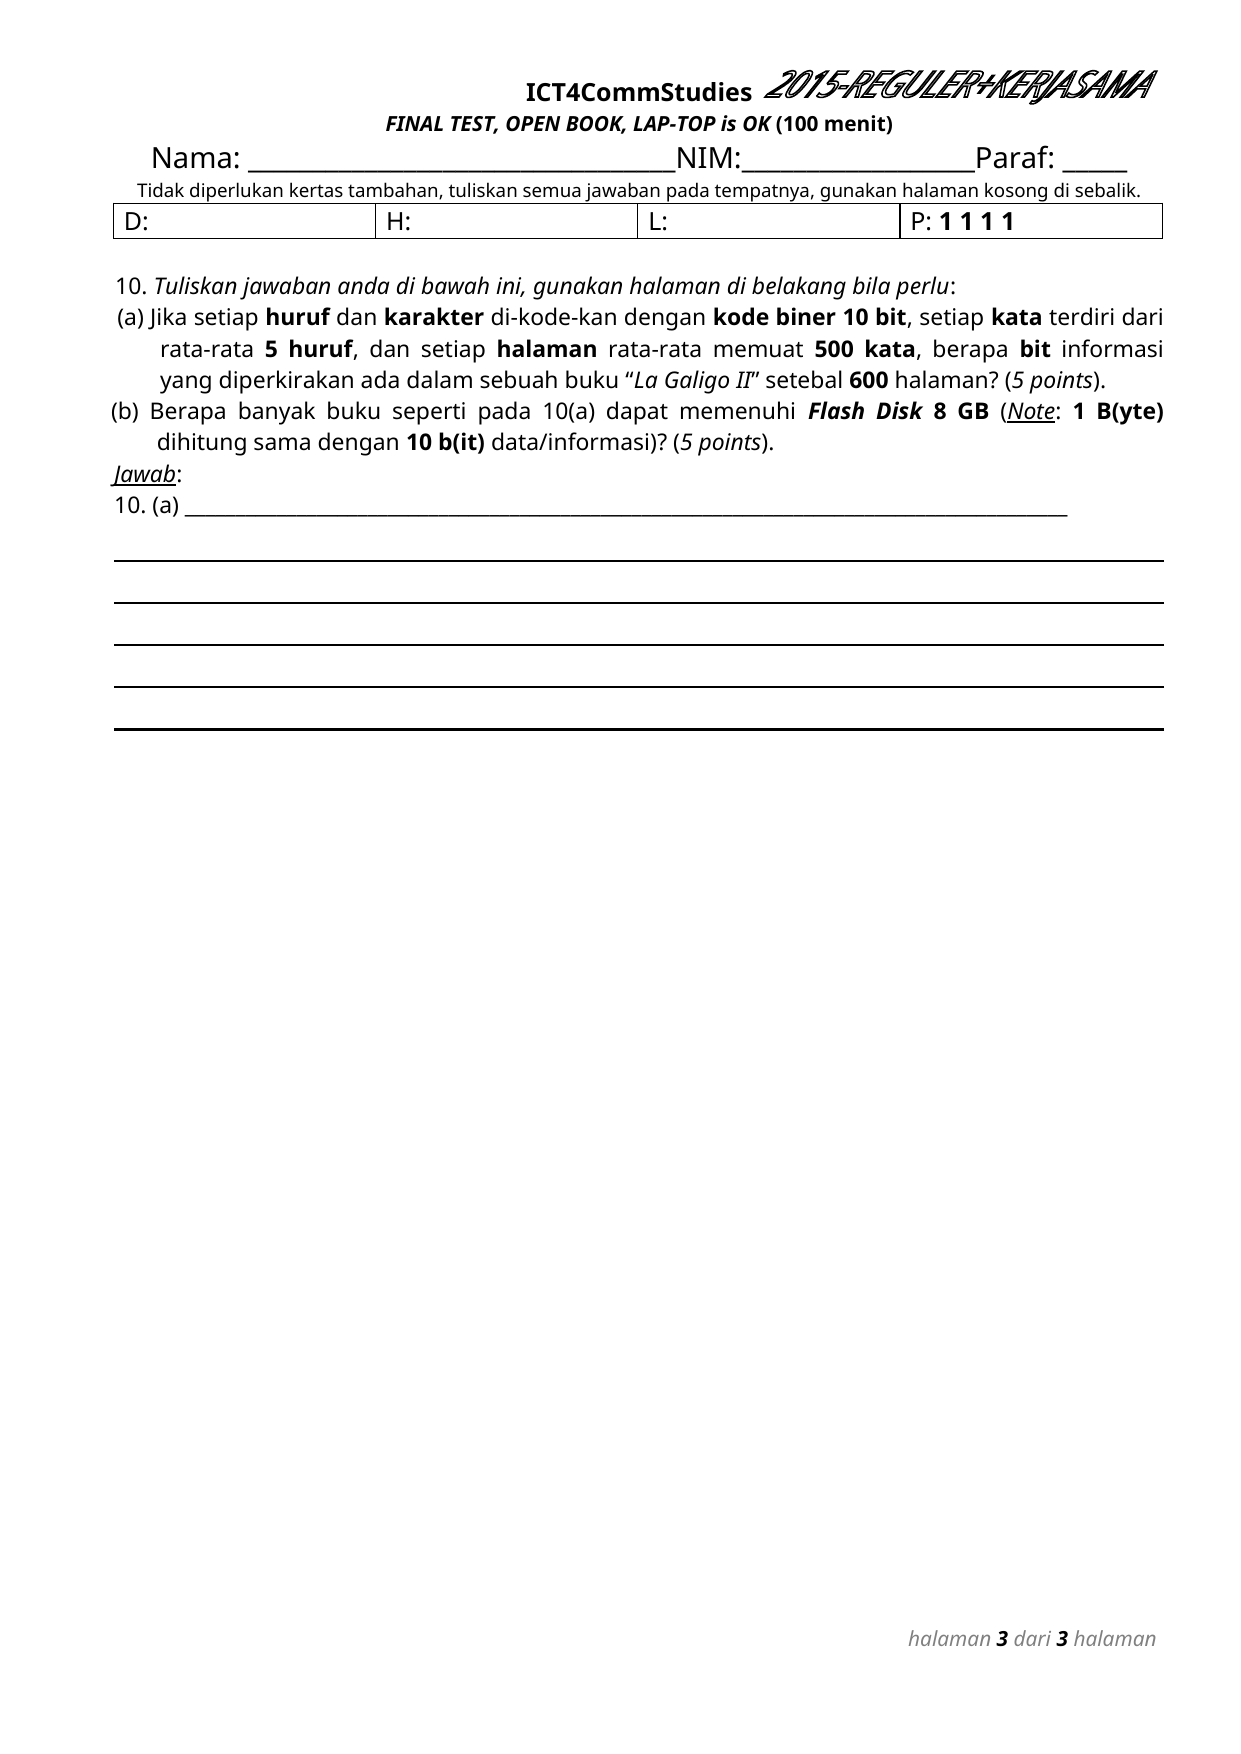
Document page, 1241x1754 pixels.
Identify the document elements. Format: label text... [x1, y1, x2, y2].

text (a) Jika setiap huruf dan karakter di-kode-kan dengan kode biner 10 bit, setiap kata terdiri dari rata-rata 5 huruf, dan setiap halaman rata-rata memuat 500 kata, berapa bit informasi yang diperkirakan ada dalam sebuah buku “La Galigo II” setebal 600 halaman? (5 points). [117, 301, 1164, 395]
table_cell H: [376, 204, 637, 238]
text 10. (a) _______________________________________________________________________________________ [114, 489, 1164, 520]
text Jawab: [114, 458, 1164, 489]
table_cell D: [114, 204, 375, 238]
table_cell P: 1 1 1 1 [901, 204, 1162, 238]
table_cell L: [638, 204, 899, 238]
text 10. Tuliskan jawaban anda di bawah ini, gunakan halaman di belakang bila perlu: [115, 270, 1164, 301]
text (b) Berapa banyak buku seperti pada 10(a) dapat memenuhi Flash Disk 8 GB (Note: 1 B(yte) dihitung sama dengan 10 b(it) data/informasi)? (5 points). [111, 395, 1164, 458]
